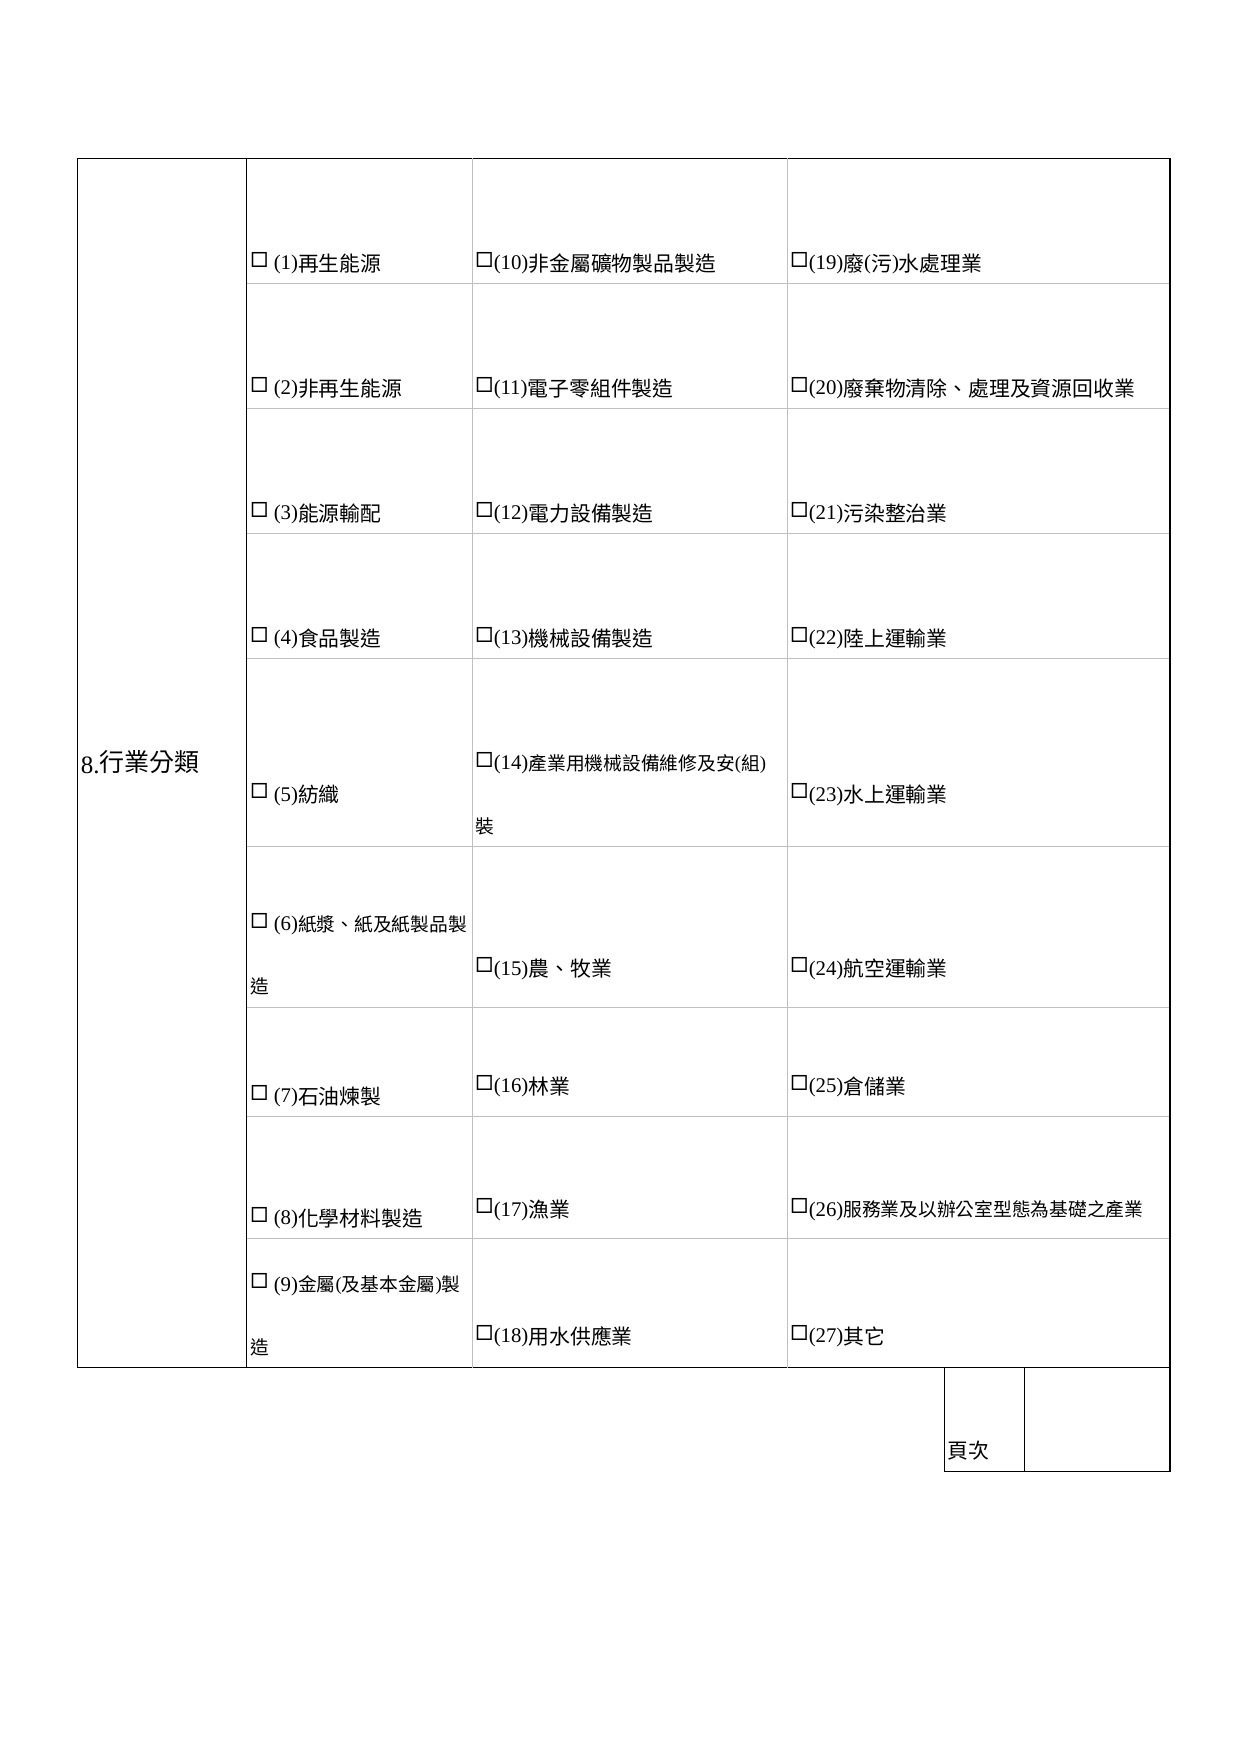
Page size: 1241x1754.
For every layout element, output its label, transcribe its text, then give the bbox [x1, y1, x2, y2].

table_cell [1025, 1368, 1169, 1471]
table_cell (24)航空運輸業 [788, 847, 1169, 1007]
table_cell  (7)石油煉製 [247, 1008, 472, 1116]
table_cell (13)機械設備製造 [473, 534, 787, 658]
table_cell (27)其它 [788, 1239, 1169, 1367]
table_cell (25)倉儲業 [788, 1008, 1169, 1116]
table_cell  (6)紙漿、紙及紙製品製造 [247, 847, 472, 1007]
table_cell (16)林業 [473, 1008, 787, 1116]
table_cell  (9)金屬(及基本金屬)製造 [247, 1239, 472, 1367]
table_cell (19)廢(污)水處理業 [788, 159, 1169, 283]
table_cell (17)漁業 [473, 1117, 787, 1238]
table_cell  (3)能源輸配 [247, 409, 472, 533]
table_cell (22)陸上運輸業 [788, 534, 1169, 658]
table_cell (21)污染整治業 [788, 409, 1169, 533]
table_cell  (1)再生能源 [247, 159, 472, 283]
table_cell  (5)紡織 [247, 659, 472, 846]
table_cell (23)水上運輸業 [788, 659, 1169, 846]
table_cell (11)電子零組件製造 [473, 284, 787, 408]
table_cell (18)用水供應業 [473, 1239, 787, 1367]
table_cell  (8)化學材料製造 [247, 1117, 472, 1238]
table_cell (14)產業用機械設備維修及安(組)裝 [473, 659, 787, 846]
table_cell 8.行業分類 [78, 159, 246, 1367]
table_cell 頁次 [945, 1368, 1024, 1471]
table_cell (15)農、牧業 [473, 847, 787, 1007]
table_cell (20)廢棄物清除、處理及資源回收業 [788, 284, 1169, 408]
table_cell  (2)非再生能源 [247, 284, 472, 408]
table_cell (26)服務業及以辦公室型態為基礎之產業 [788, 1117, 1169, 1238]
table_cell  (4)食品製造 [247, 534, 472, 658]
table_cell (10)非金屬礦物製品製造 [473, 159, 787, 283]
table_cell (12)電力設備製造 [473, 409, 787, 533]
table_cell [78, 1368, 944, 1471]
